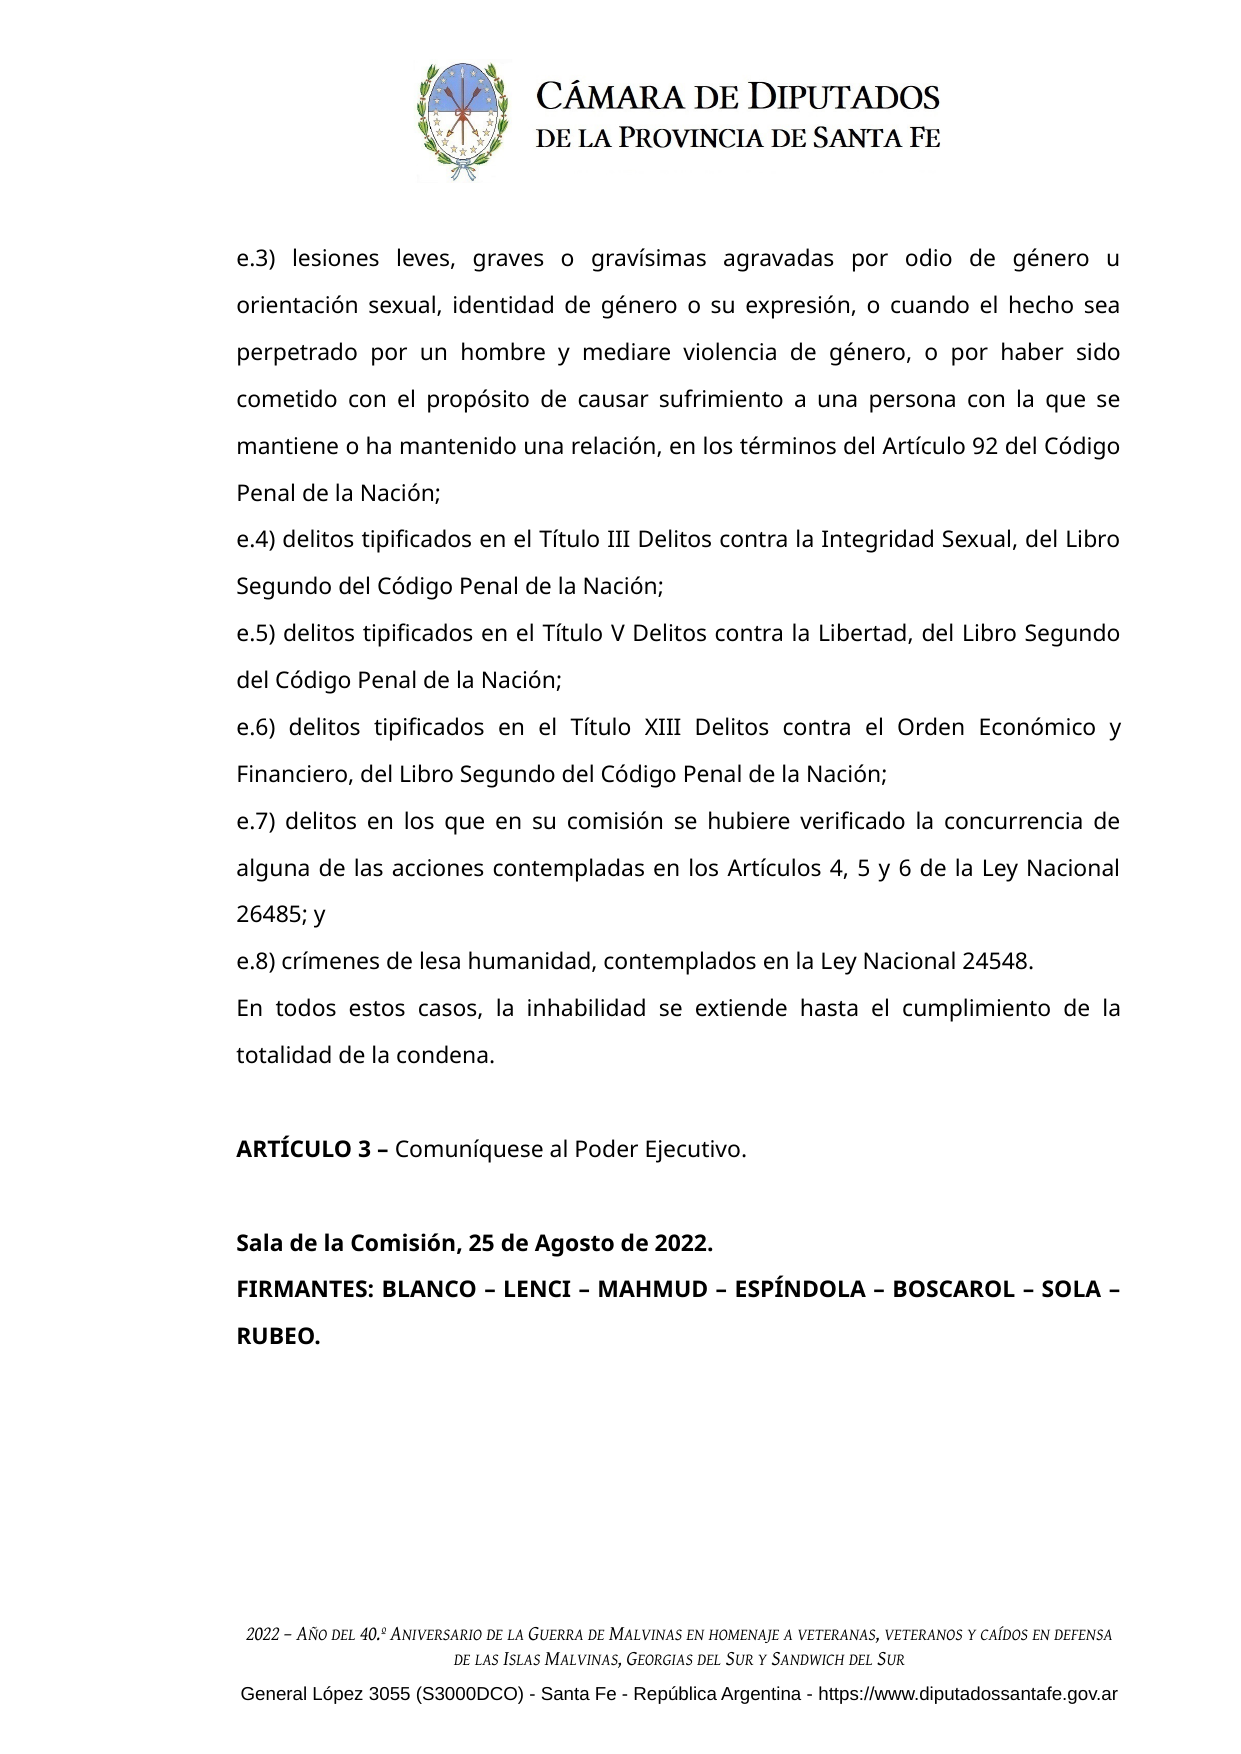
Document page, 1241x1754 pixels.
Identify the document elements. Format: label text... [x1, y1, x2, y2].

text Sala de la Comisión, 25 de Agosto de 2022. [236, 1227, 1122, 1258]
text e.8) crímenes de lesa humanidad, contemplados en la Ley Nacional 24548. [236, 945, 1122, 977]
text e.7) delitos en los que en su comisión se hubiere verificado la concurrencia de alguna de las acciones contempladas en los Artículos 4, 5 y 6 de la Ley Nacional 26485; y [236, 805, 1122, 930]
text En todos estos casos, la inhabilidad se extiende hasta el cumplimiento de la totalidad de la condena. [236, 992, 1122, 1070]
text e.4) delitos tipificados en el Título III Delitos contra la Integridad Sexual, del Libro Segundo del Código Penal de la Nación; [236, 523, 1122, 602]
text e.6) delitos tipificados en el Título XIII Delitos contra el Orden Económico y Financiero, del Libro Segundo del Código Penal de la Nación; [236, 711, 1122, 789]
text ARTÍCULO 3 – Comuníquese al Poder Ejecutivo. [236, 1133, 1122, 1164]
text e.5) delitos tipificados en el Título V Delitos contra la Libertad, del Libro Segundo del Código Penal de la Nación; [236, 617, 1122, 695]
text FIRMANTES: BLANCO – LENCI – MAHMUD – ESPÍNDOLA – BOSCAROL – SOLA – RUBEO. [236, 1273, 1122, 1352]
picture [413, 59, 945, 183]
text e.3) lesiones leves, graves o gravísimas agravadas por odio de género u orientación sexual, identidad de género o su expresión, o cuando el hecho sea perpetrado por un hombre y mediare violencia de género, o por haber sido cometido con el propósito de causar sufrimiento a una persona con la que se mantiene o ha mantenido una relación, en los términos del Artículo 92 del Código Penal de la Nación; [236, 242, 1122, 508]
